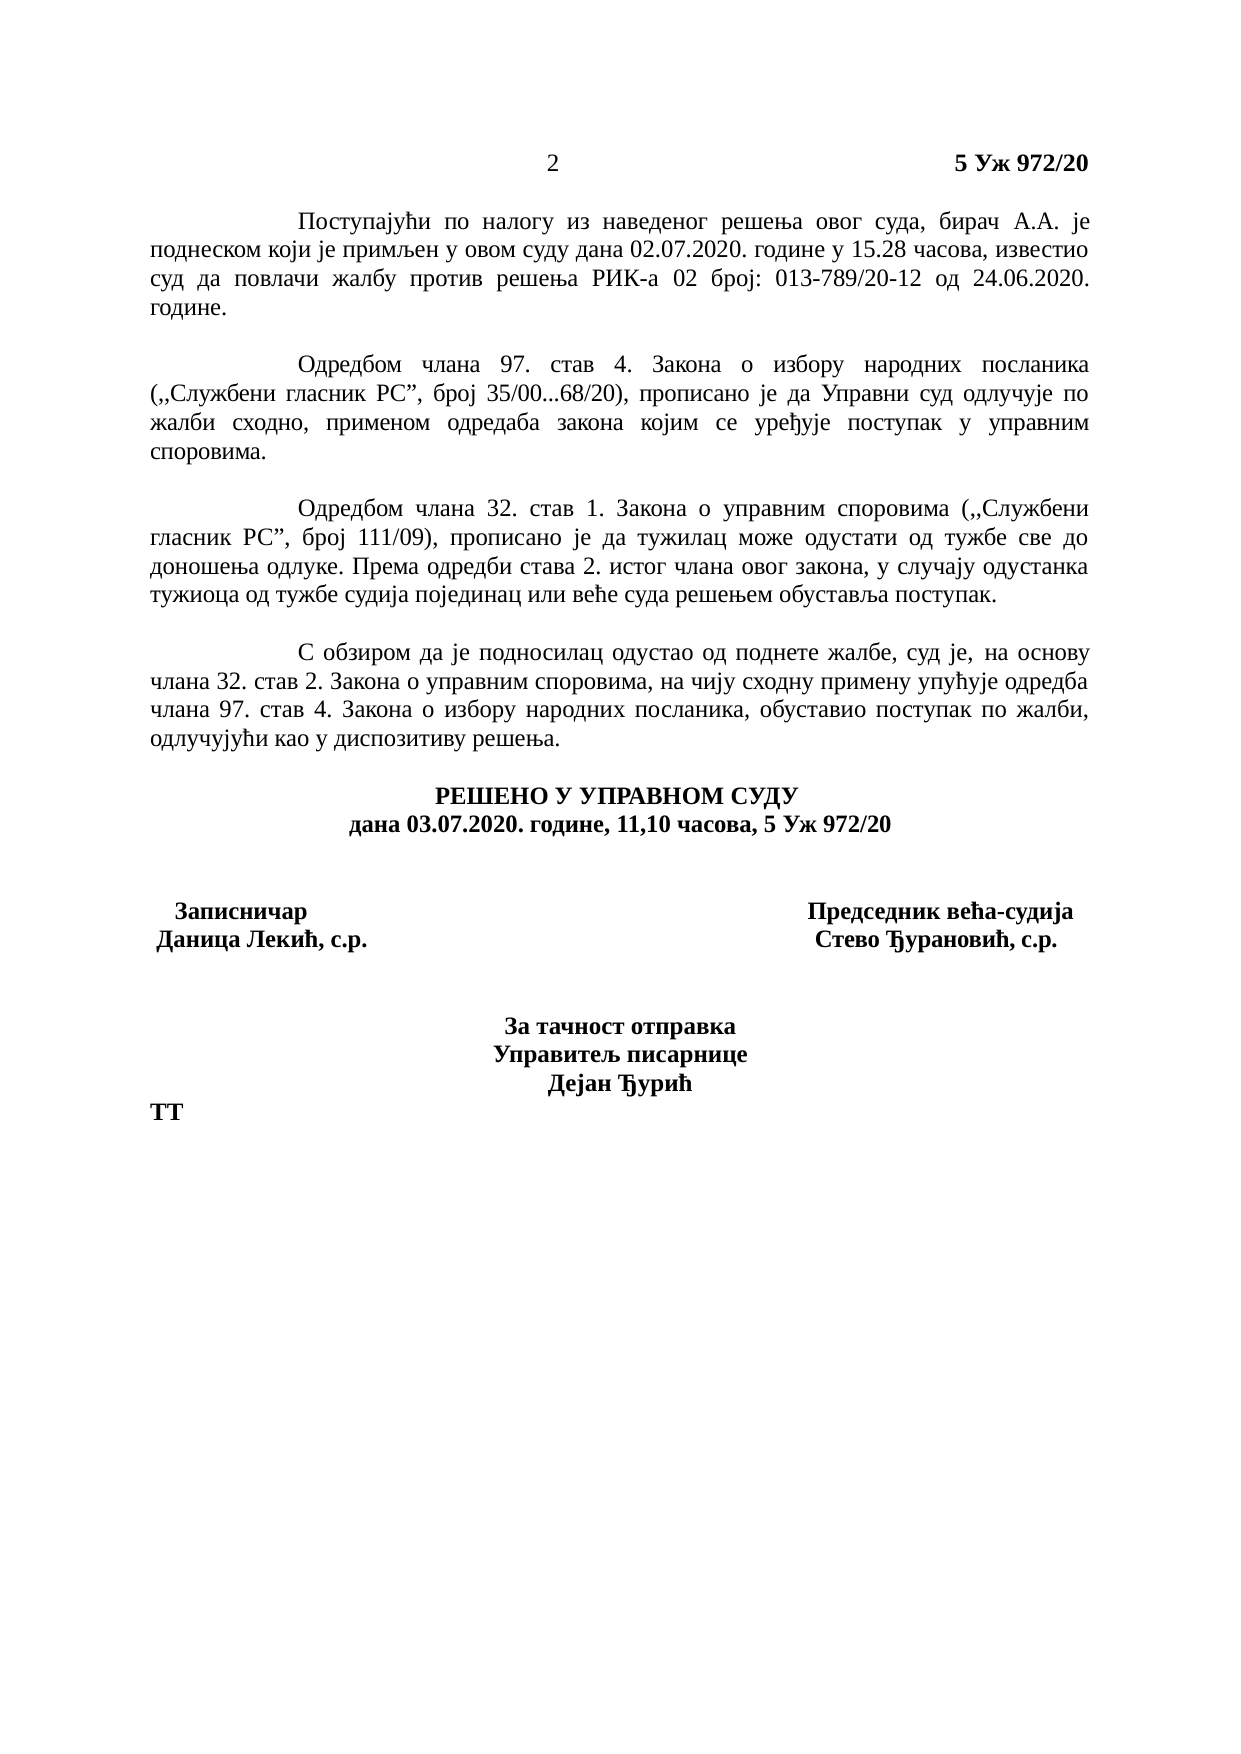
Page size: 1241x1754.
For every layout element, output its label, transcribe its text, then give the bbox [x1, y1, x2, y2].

text Одредбом члана 32. став 1. Закона о управним споровима (,,Службени гласник РС”, број 111/09), прописано је да тужилац може одустати од тужбе све до доношења одлуке. Према одредби става 2. истог члана овог закона, у случају одустанка тужиоца од тужбе судија појединац или веће суда решењем обуставља поступак. [150, 493, 1090, 608]
text ТТ [150, 1097, 1090, 1126]
text Одредбом члана 97. став 4. Закона о избору народних посланика (,,Службени гласник РС”, број 35/00...68/20), прописано је да Управни суд одлучује по жалби сходно, применом одредаба закона којим се уређује поступак у управним споровима. [150, 349, 1090, 464]
text С обзиром да је подносилац одустао од поднете жалбе, суд је, на основу члана 32. став 2. Закона о управним споровима, на чију сходну примену упућује одредба члана 97. став 4. Закона о избору народних посланика, обуставио поступак по жалби, одлучујући као у диспозитиву решења. [150, 637, 1090, 752]
text Записничар Председник већа-судија [150, 896, 1090, 924]
text дана 03.07.2020. године, 11,10 часова, 5 Уж 972/20 [150, 809, 1090, 838]
text Дејан Ђурић [150, 1068, 1090, 1097]
text За тачност отправка [150, 1011, 1090, 1039]
text РЕШЕНО У УПРАВНОМ СУДУ [150, 781, 1090, 809]
text Поступајући по налогу из наведеног решења овог суда, бирач А.А. је поднеском који је примљен у овом суду дана 02.07.2020. године у 15.28 часова, известио суд да повлачи жалбу против решења РИК-а 02 број: 013-789/20-12 од 24.06.2020. године. [150, 206, 1090, 321]
text Даница Лекић, с.р. Стево Ђурановић, с.р. [150, 924, 1090, 953]
text Управитељ писарнице [150, 1039, 1090, 1068]
